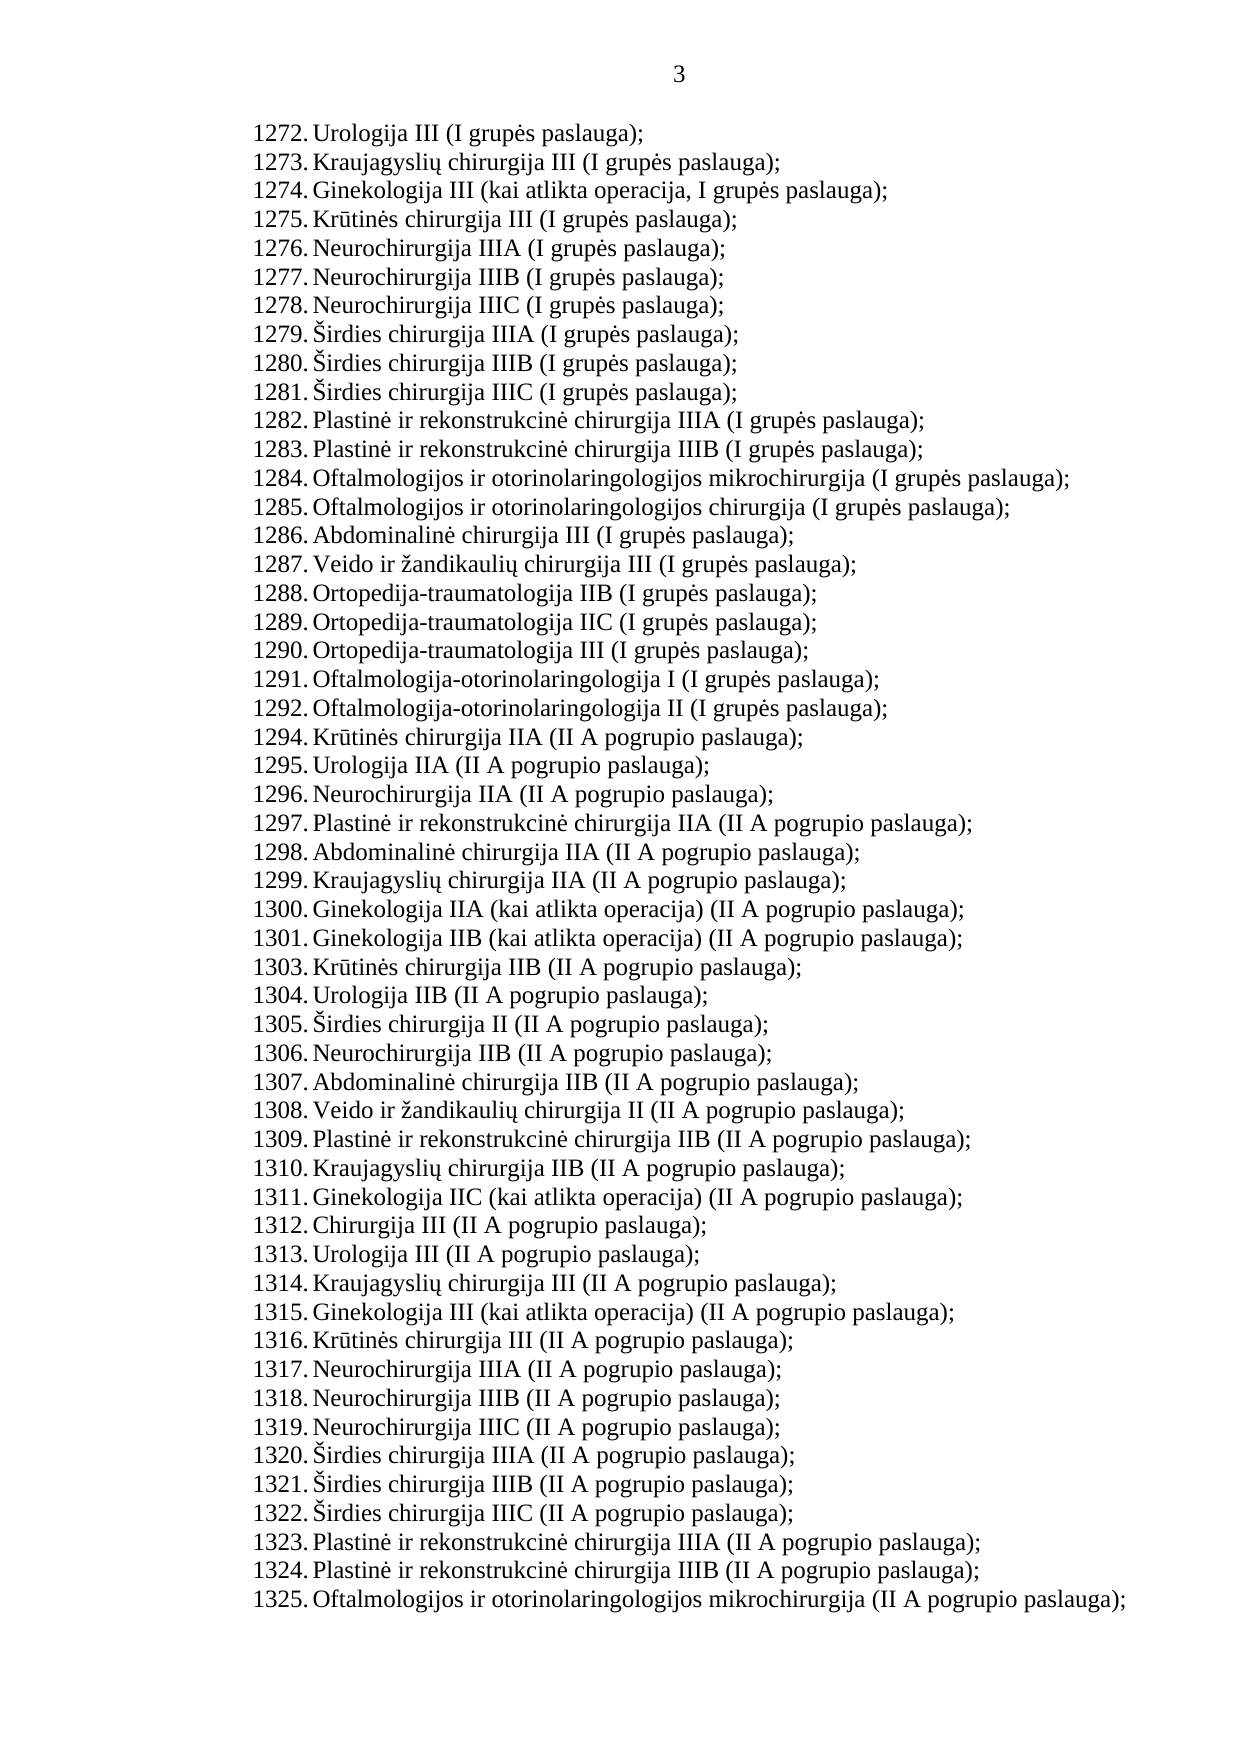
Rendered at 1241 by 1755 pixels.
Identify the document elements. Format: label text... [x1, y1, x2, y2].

text 1322. Širdies chirurgija IIIC (II A pogrupio paslauga); [177, 1498, 1181, 1527]
text 1279. Širdies chirurgija IIIA (I grupės paslauga); [177, 319, 1181, 348]
text 1314. Kraujagyslių chirurgija III (II A pogrupio paslauga); [177, 1268, 1181, 1297]
text 1312. Chirurgija III (II A pogrupio paslauga); [177, 1211, 1181, 1239]
text 1281. Širdies chirurgija IIIC (I grupės paslauga); [177, 377, 1181, 406]
text 1325. Oftalmologijos ir otorinolaringologijos mikrochirurgija (II A pogrupio paslauga); [177, 1584, 1181, 1613]
text 1276. Neurochirurgija IIIA (I grupės paslauga); [177, 233, 1181, 262]
text 1310. Kraujagyslių chirurgija IIB (II A pogrupio paslauga); [177, 1153, 1181, 1182]
text 1272. Urologija III (I grupės paslauga); [177, 118, 1181, 147]
text 1288. Ortopedija-traumatologija IIB (I grupės paslauga); [177, 578, 1181, 607]
text 1282. Plastinė ir rekonstrukcinė chirurgija IIIA (I grupės paslauga); [177, 406, 1181, 434]
text 1319. Neurochirurgija IIIC (II A pogrupio paslauga); [177, 1412, 1181, 1441]
text 1315. Ginekologija III (kai atlikta operacija) (II A pogrupio paslauga); [177, 1297, 1181, 1326]
text 1320. Širdies chirurgija IIIA (II A pogrupio paslauga); [177, 1441, 1181, 1469]
text 1304. Urologija IIB (II A pogrupio paslauga); [177, 981, 1181, 1009]
text 1285. Oftalmologijos ir otorinolaringologijos chirurgija (I grupės paslauga); [177, 492, 1181, 521]
text 1307. Abdominalinė chirurgija IIB (II A pogrupio paslauga); [177, 1067, 1181, 1096]
text 1283. Plastinė ir rekonstrukcinė chirurgija IIIB (I grupės paslauga); [177, 434, 1181, 463]
text 1297. Plastinė ir rekonstrukcinė chirurgija IIA (II A pogrupio paslauga); [177, 808, 1181, 837]
text 1321. Širdies chirurgija IIIB (II A pogrupio paslauga); [177, 1469, 1181, 1498]
text 1280. Širdies chirurgija IIIB (I grupės paslauga); [177, 348, 1181, 377]
text 1324. Plastinė ir rekonstrukcinė chirurgija IIIB (II A pogrupio paslauga); [177, 1556, 1181, 1584]
text 1317. Neurochirurgija IIIA (II A pogrupio paslauga); [177, 1354, 1181, 1383]
text 1284. Oftalmologijos ir otorinolaringologijos mikrochirurgija (I grupės paslauga); [177, 463, 1181, 492]
text 1323. Plastinė ir rekonstrukcinė chirurgija IIIA (II A pogrupio paslauga); [177, 1527, 1181, 1556]
text 1318. Neurochirurgija IIIB (II A pogrupio paslauga); [177, 1383, 1181, 1412]
text 1303. Krūtinės chirurgija IIB (II A pogrupio paslauga); [177, 952, 1181, 981]
text 1305. Širdies chirurgija II (II A pogrupio paslauga); [177, 1009, 1181, 1038]
text 1277. Neurochirurgija IIIB (I grupės paslauga); [177, 262, 1181, 291]
text 1287. Veido ir žandikaulių chirurgija III (I grupės paslauga); [177, 549, 1181, 578]
text 1309. Plastinė ir rekonstrukcinė chirurgija IIB (II A pogrupio paslauga); [177, 1124, 1181, 1153]
text 1275. Krūtinės chirurgija III (I grupės paslauga); [177, 204, 1181, 233]
text 1299. Kraujagyslių chirurgija IIA (II A pogrupio paslauga); [177, 866, 1181, 894]
text 1296. Neurochirurgija IIA (II A pogrupio paslauga); [177, 779, 1181, 808]
text 1295. Urologija IIA (II A pogrupio paslauga); [177, 751, 1181, 779]
text 1290. Ortopedija-traumatologija III (I grupės paslauga); [177, 636, 1181, 664]
text 1300. Ginekologija IIA (kai atlikta operacija) (II A pogrupio paslauga); [177, 894, 1181, 923]
text 1308. Veido ir žandikaulių chirurgija II (II A pogrupio paslauga); [177, 1096, 1181, 1124]
text 1273. Kraujagyslių chirurgija III (I grupės paslauga); [177, 147, 1181, 176]
text 1301. Ginekologija IIB (kai atlikta operacija) (II A pogrupio paslauga); [177, 923, 1181, 952]
text 1316. Krūtinės chirurgija III (II A pogrupio paslauga); [177, 1326, 1181, 1354]
text 1289. Ortopedija-traumatologija IIC (I grupės paslauga); [177, 607, 1181, 636]
text 1306. Neurochirurgija IIB (II A pogrupio paslauga); [177, 1038, 1181, 1067]
text 1278. Neurochirurgija IIIC (I grupės paslauga); [177, 291, 1181, 319]
text 1298. Abdominalinė chirurgija IIA (II A pogrupio paslauga); [177, 837, 1181, 866]
text 1291. Oftalmologija-otorinolaringologija I (I grupės paslauga); [177, 664, 1181, 693]
text 1286. Abdominalinė chirurgija III (I grupės paslauga); [177, 521, 1181, 549]
text 1294. Krūtinės chirurgija IIA (II A pogrupio paslauga); [177, 722, 1181, 751]
text 1313. Urologija III (II A pogrupio paslauga); [177, 1239, 1181, 1268]
text 1274. Ginekologija III (kai atlikta operacija, I grupės paslauga); [177, 176, 1181, 204]
text 1292. Oftalmologija-otorinolaringologija II (I grupės paslauga); [177, 693, 1181, 722]
text 1311. Ginekologija IIC (kai atlikta operacija) (II A pogrupio paslauga); [177, 1182, 1181, 1211]
